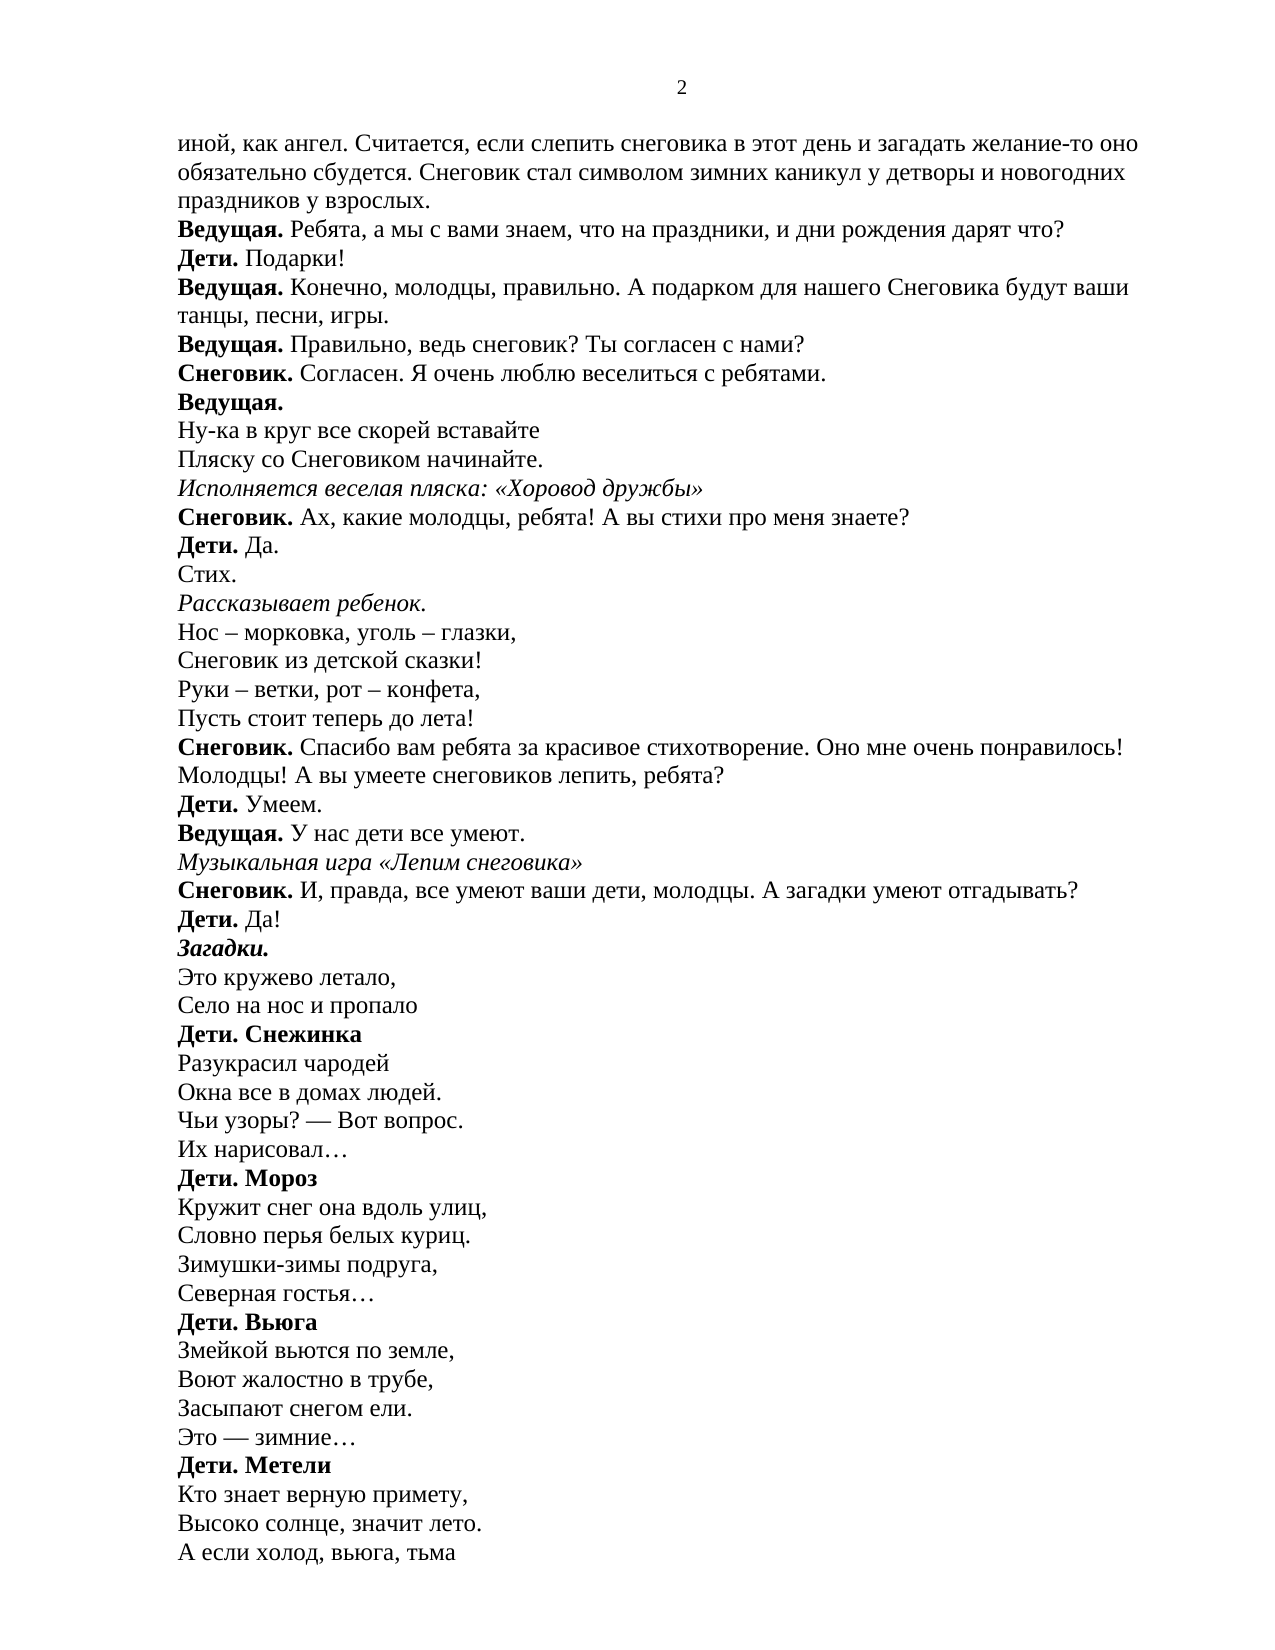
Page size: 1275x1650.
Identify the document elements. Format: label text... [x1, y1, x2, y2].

text Стих. [177, 559, 1186, 588]
text иной, как ангел. Считается, если слепить снеговика в этот день и загадать желание-то оно обязательно сбудется. Снеговик стал символом зимних каникул у детворы и новогодних праздников у взрослых. [177, 128, 1186, 214]
text Снеговик. И, правда, все умеют ваши дети, молодцы. А загадки умеют отгадывать? Дети. Да! [177, 875, 1186, 933]
text Музыкальная игра «Лепим снеговика» [177, 847, 1186, 875]
text Это кружево летало, Село на нос и пропало Дети. Снежинка Разукрасил чародей Окна все в домах людей. Чьи узоры? — Вот вопрос. Их нарисовал… Дети. Мороз [177, 962, 1186, 1192]
text Рассказывает ребенок. Нос – морковка, уголь – глазки, Снеговик из детской сказки! Руки – ветки, рот – конфета, Пусть стоит теперь до лета! Снеговик. Спасибо вам ребята за красивое стихотворение. Оно мне очень понравилось! Молодцы! А вы умеете снеговиков лепить, ребята? Дети. Умеем. Ведущая. У нас дети все умеют. [177, 588, 1186, 847]
text Кружит снег она вдоль улиц, Словно перья белых куриц. Зимушки-зимы подруга, Северная гостья… Дети. Вьюга Змейкой вьются по земле, Воют жалостно в трубе, Засыпают снегом ели. Это — зимние… Дети. Метели Кто знает верную примету, Высоко солнце, значит лето. А если холод, вьюга, тьма [177, 1192, 1186, 1565]
text Снеговик. Ах, какие молодцы, ребята! А вы стихи про меня знаете? Дети. Да. [177, 502, 1186, 559]
text Ведущая. Ребята, а мы с вами знаем, что на праздники, и дни рождения дарят что? Дети. Подарки! Ведущая. Конечно, молодцы, правильно. А подарком для нашего Снеговика будут ваши танцы, песни, игры. Ведущая. Правильно, ведь снеговик? Ты согласен с нами? Снеговик. Согласен. Я очень люблю веселиться с ребятами. Ведущая. Ну-ка в круг все скорей вставайте Пляску со Снеговиком начинайте. [177, 214, 1186, 473]
text Загадки. [177, 933, 1186, 962]
text Исполняется веселая пляска: «Хоровод дружбы» [177, 473, 1186, 502]
